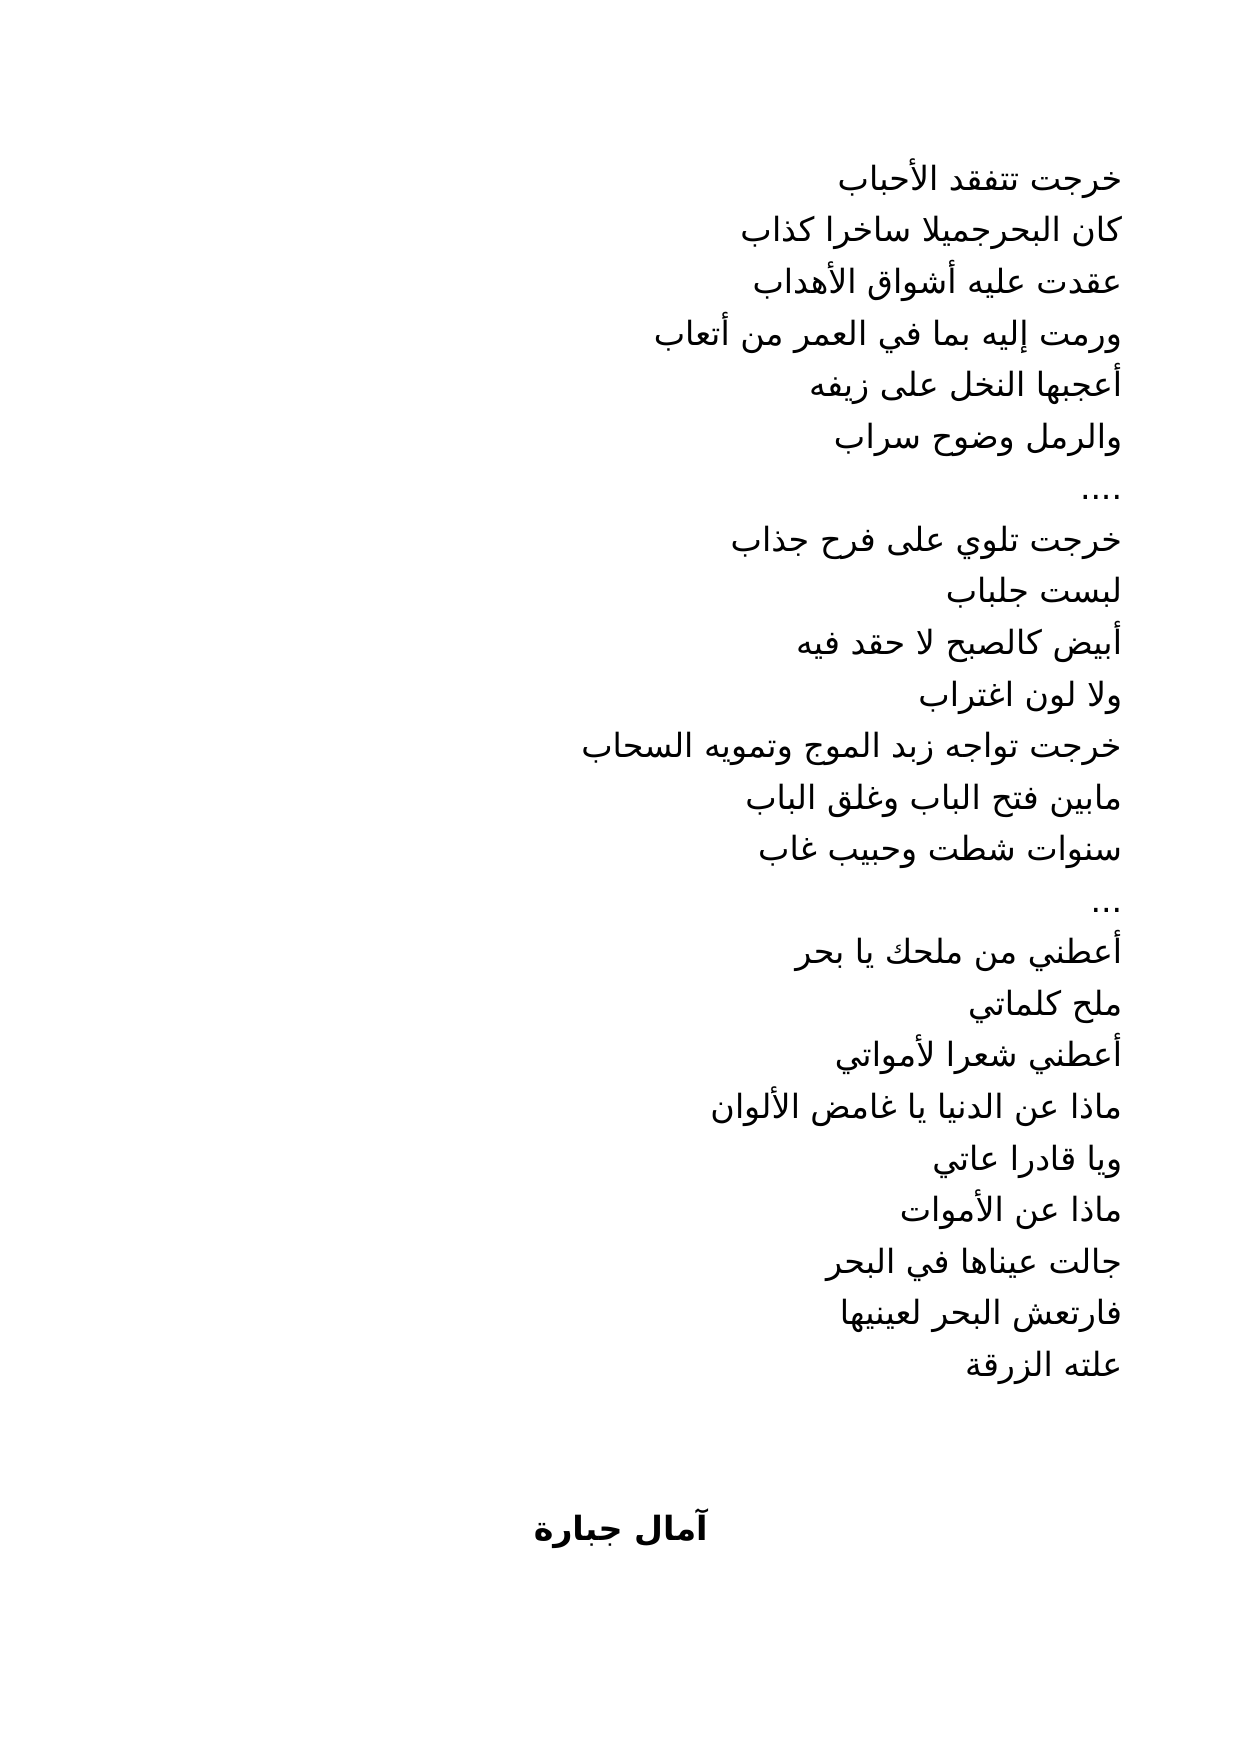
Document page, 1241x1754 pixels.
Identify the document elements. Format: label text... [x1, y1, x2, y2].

text أعجبها النخل على زيفه [118, 366, 1122, 404]
text كان البحرجميلا ساخرا كذاب [118, 211, 1122, 250]
text أعطني من ملحك يا بحر [118, 933, 1122, 972]
text ماذا عن الدنيا يا غامض الألوان [118, 1087, 1122, 1126]
text ويا قادرا عاتي [118, 1139, 1122, 1178]
text آمال جبارة [118, 1509, 1122, 1548]
text لبست جلباب [118, 572, 1122, 611]
text والرمل وضوح سراب [118, 417, 1122, 456]
text خرجت تتفقد الأحباب [118, 159, 1122, 198]
text .... [118, 469, 1122, 508]
text خرجت تواجه زبد الموج وتمويه السحاب [118, 727, 1122, 765]
text أبيض كالصبح لا حقد فيه [118, 623, 1122, 662]
text ولا لون اغتراب [118, 675, 1122, 714]
text مابين فتح الباب وغلق الباب [118, 778, 1122, 817]
text خرجت تلوي على فرح جذاب [118, 520, 1122, 559]
text فارتعش البحر لعينيها [118, 1294, 1122, 1333]
text عقدت عليه أشواق الأهداب [118, 262, 1122, 301]
text ورمت إليه بما في العمر من أتعاب [118, 314, 1122, 353]
text ... [118, 881, 1122, 920]
text أعطني شعرا لأمواتي [118, 1036, 1122, 1075]
text جالت عيناها في البحر [118, 1242, 1122, 1281]
text سنوات شطت وحبيب غاب [118, 830, 1122, 868]
text ماذا عن الأموات [118, 1191, 1122, 1229]
text علته الزرقة [118, 1345, 1122, 1384]
text ملح كلماتي [118, 984, 1122, 1023]
